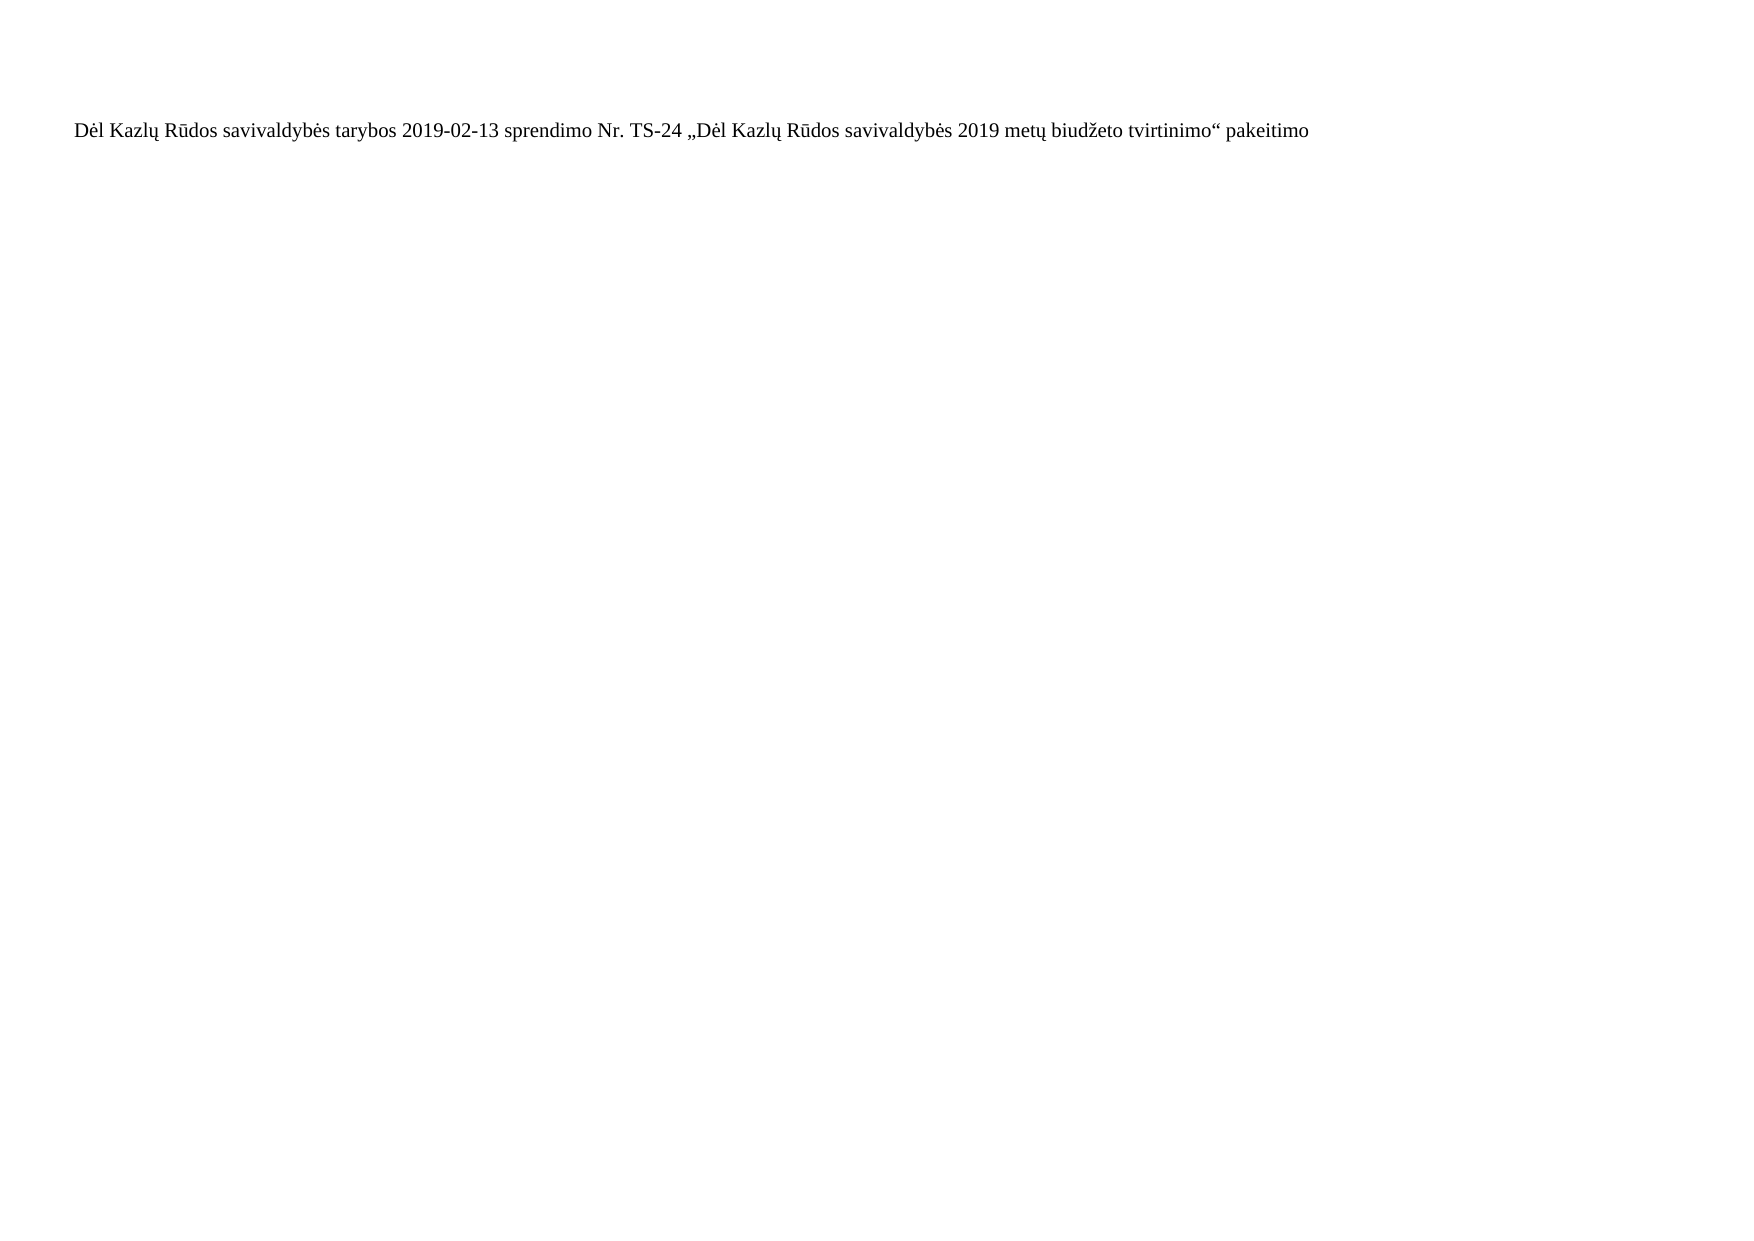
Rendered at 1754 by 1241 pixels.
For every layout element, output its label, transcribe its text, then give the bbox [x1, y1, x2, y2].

text Dėl Kazlų Rūdos savivaldybės tarybos 2019-02-13 sprendimo Nr. TS-24 „Dėl Kazlų Rūdos savivaldybės 2019 metų biudžeto tvirtinimo“ pakeitimo [74, 118, 1728, 142]
